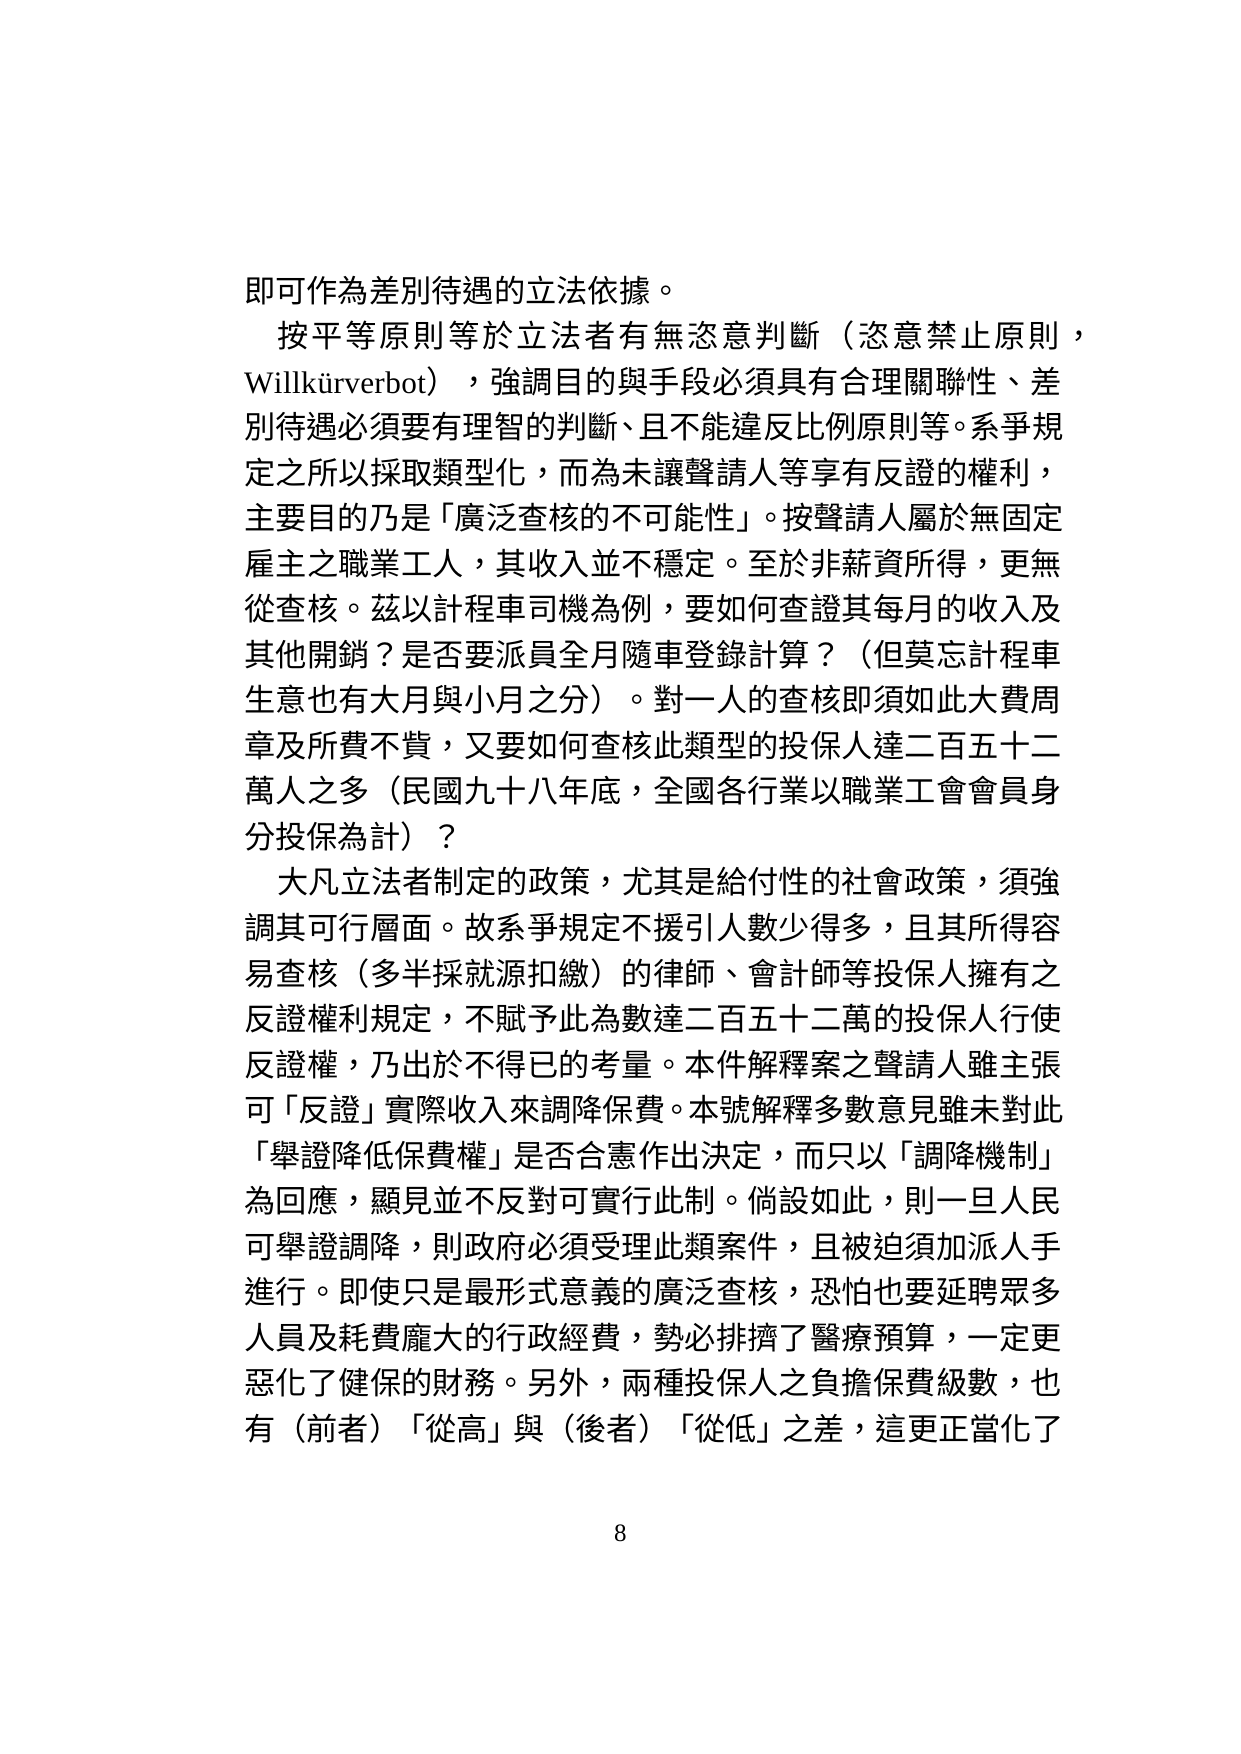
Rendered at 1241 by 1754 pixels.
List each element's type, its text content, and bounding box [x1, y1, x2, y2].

text 大凡立法者制定的政策，尤其是給付性的社會政策，須強調其可行層面。故系爭規定不援引人數少得多，且其所得容易查核（多半採就源扣繳）的律師、會計師等投保人擁有之反證權利規定，不賦予此為數達二百五十二萬的投保人行使反證權，乃出於不得已的考量。本件解釋案之聲請人雖主張可「反證」實際收入來調降保費。本號解釋多數意見雖未對此「舉證降低保費權」是否合憲作出決定，而只以「調降機制」為回應，顯見並不反對可實行此制。倘設如此，則一旦人民可舉證調降，則政府必須受理此類案件，且被迫須加派人手進行。即使只是最形式意義的廣泛查核，恐怕也要延聘眾多人員及耗費龐大的行政經費，勢必排擠了醫療預算，一定更惡化了健保的財務。另外，兩種投保人之負擔保費級數，也有（前者）「從高」與（後者）「從低」之差，這更正當化了立法者的決定。所以聲請書指陳律師或建築師擁有不同權利等之例子，並非其可對比之「比較類型」（Vergleichgruppe），從而作為指摘違反平等權之依據（註六）。而類型化計算，其追求簡易優點的合憲性，以及對律師、建築師等保費級數的分配，都已獲得大法官的肯認（本院釋字第四七三號解釋參照）。 [244, 858, 1063, 1449]
text 即可作為差別待遇的立法依據。 [244, 266, 1063, 311]
text 按平等原則等於立法者有無恣意判斷（恣意禁止原則，Willkürverbot），強調目的與手段必須具有合理關聯性、差別待遇必須要有理智的判斷、且不能違反比例原則等。系爭規定之所以採取類型化，而為未讓聲請人等享有反證的權利，主要目的乃是「廣泛查核的不可能性」。按聲請人屬於無固定雇主之職業工人，其收入並不穩定。至於非薪資所得，更無從查核。茲以計程車司機為例，要如何查證其每月的收入及其他開銷？是否要派員全月隨車登錄計算？（但莫忘計程車生意也有大月與小月之分）。對一人的查核即須如此大費周章及所費不貲，又要如何查核此類型的投保人達二百五十二萬人之多（民國九十八年底，全國各行業以職業工會會員身分投保為計）？ [244, 311, 1063, 858]
